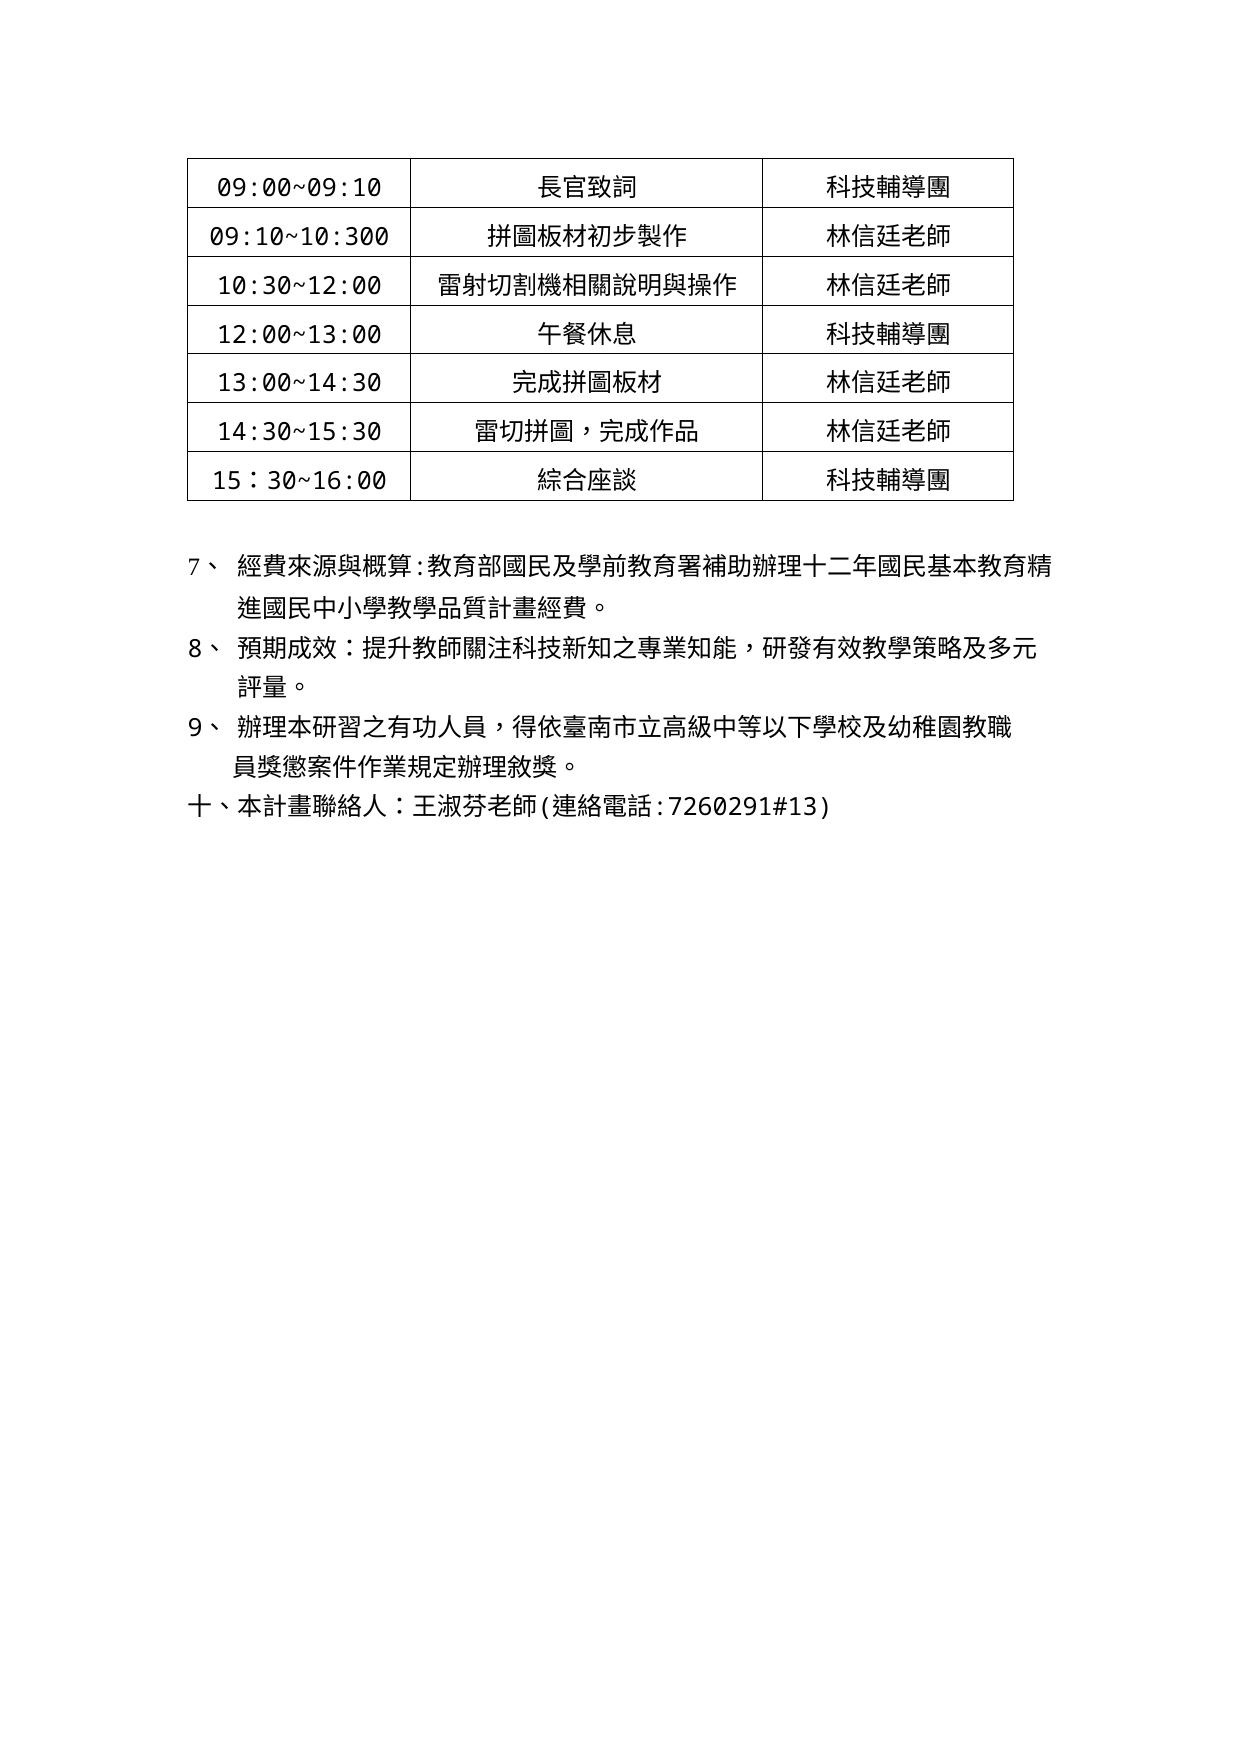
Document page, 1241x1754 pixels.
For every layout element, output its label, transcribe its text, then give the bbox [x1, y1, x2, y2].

table_cell 13:00~14:30 [188, 354, 410, 402]
table_cell 拼圖板材初步製作 [411, 208, 762, 256]
table_cell 雷切拼圖，完成作品 [411, 403, 762, 451]
table_cell 09:10~10:300 [188, 208, 410, 256]
table_cell 林信廷老師 [763, 257, 1013, 304]
table_cell 14:30~15:30 [188, 403, 410, 451]
table_cell 午餐休息 [411, 306, 762, 353]
table_cell 綜合座談 [411, 452, 762, 499]
table_cell 林信廷老師 [763, 403, 1013, 451]
table_cell 林信廷老師 [763, 354, 1013, 402]
list 經費來源與概算:教育部國民及學前教育署補助辦理十二年國民基本教育精進國民中小學教學品質計畫經費。 [187, 542, 1053, 626]
table_cell 12:00~13:00 [188, 306, 410, 353]
table_cell 科技輔導團 [763, 159, 1013, 207]
list 辦理本研習之有功人員，得依臺南市立高級中等以下學校及幼稚園教職 [187, 705, 1053, 744]
text 員獎懲案件作業規定辦理敘獎。 [187, 744, 1053, 784]
table_cell 林信廷老師 [763, 208, 1013, 256]
table_cell 10:30~12:00 [188, 257, 410, 304]
table_cell 完成拼圖板材 [411, 354, 762, 402]
table_cell 15：30~16:00 [188, 452, 410, 499]
table_cell 科技輔導團 [763, 452, 1013, 499]
table_cell 雷射切割機相關說明與操作 [411, 257, 762, 304]
list 預期成效：提升教師關注科技新知之專業知能，研發有效教學策略及多元評量。 [187, 626, 1053, 705]
table_cell 科技輔導團 [763, 306, 1013, 353]
table_cell 長官致詞 [411, 159, 762, 207]
text 十、本計畫聯絡人：王淑芬老師(連絡電話:7260291#13) [187, 784, 1053, 823]
table_cell 09:00~09:10 [188, 159, 410, 207]
